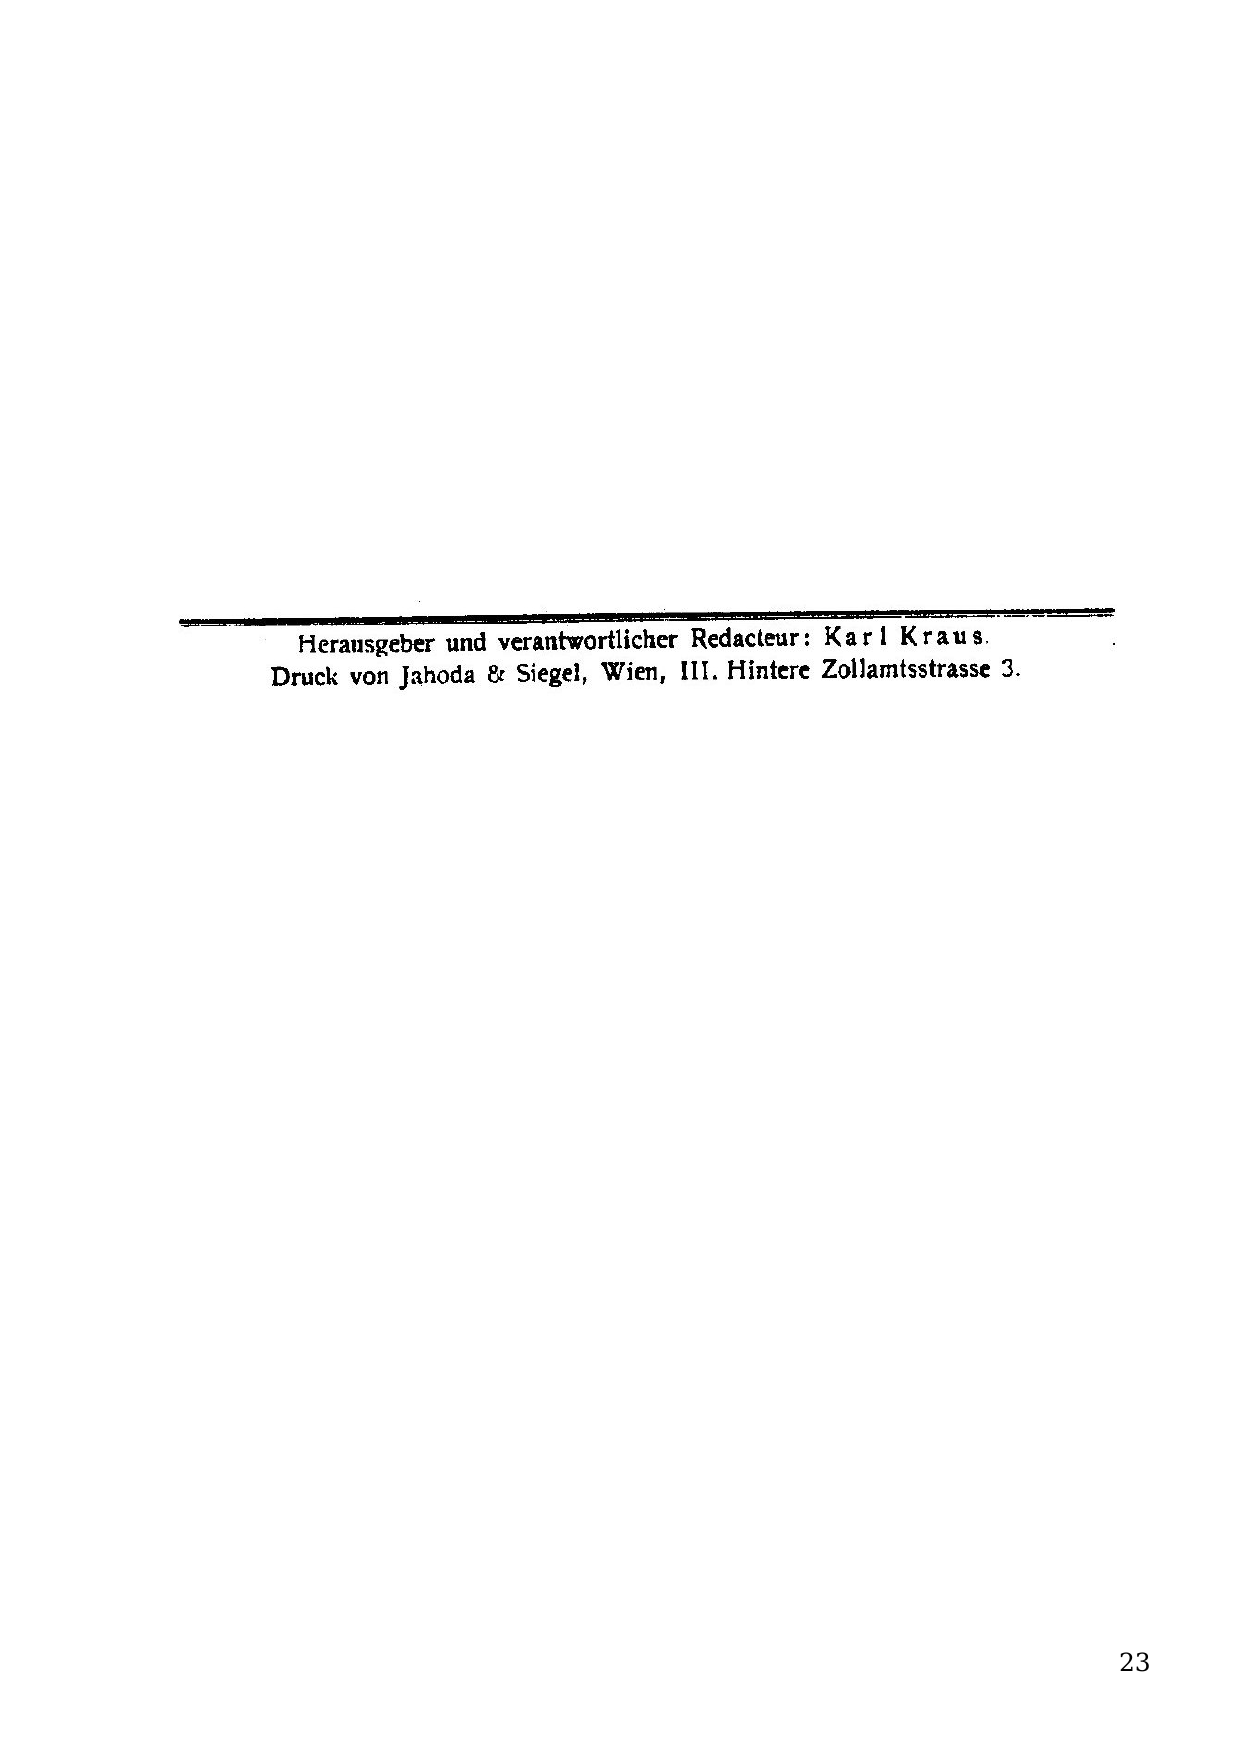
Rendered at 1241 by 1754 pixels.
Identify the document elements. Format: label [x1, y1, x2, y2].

picture [155, 600, 1146, 707]
